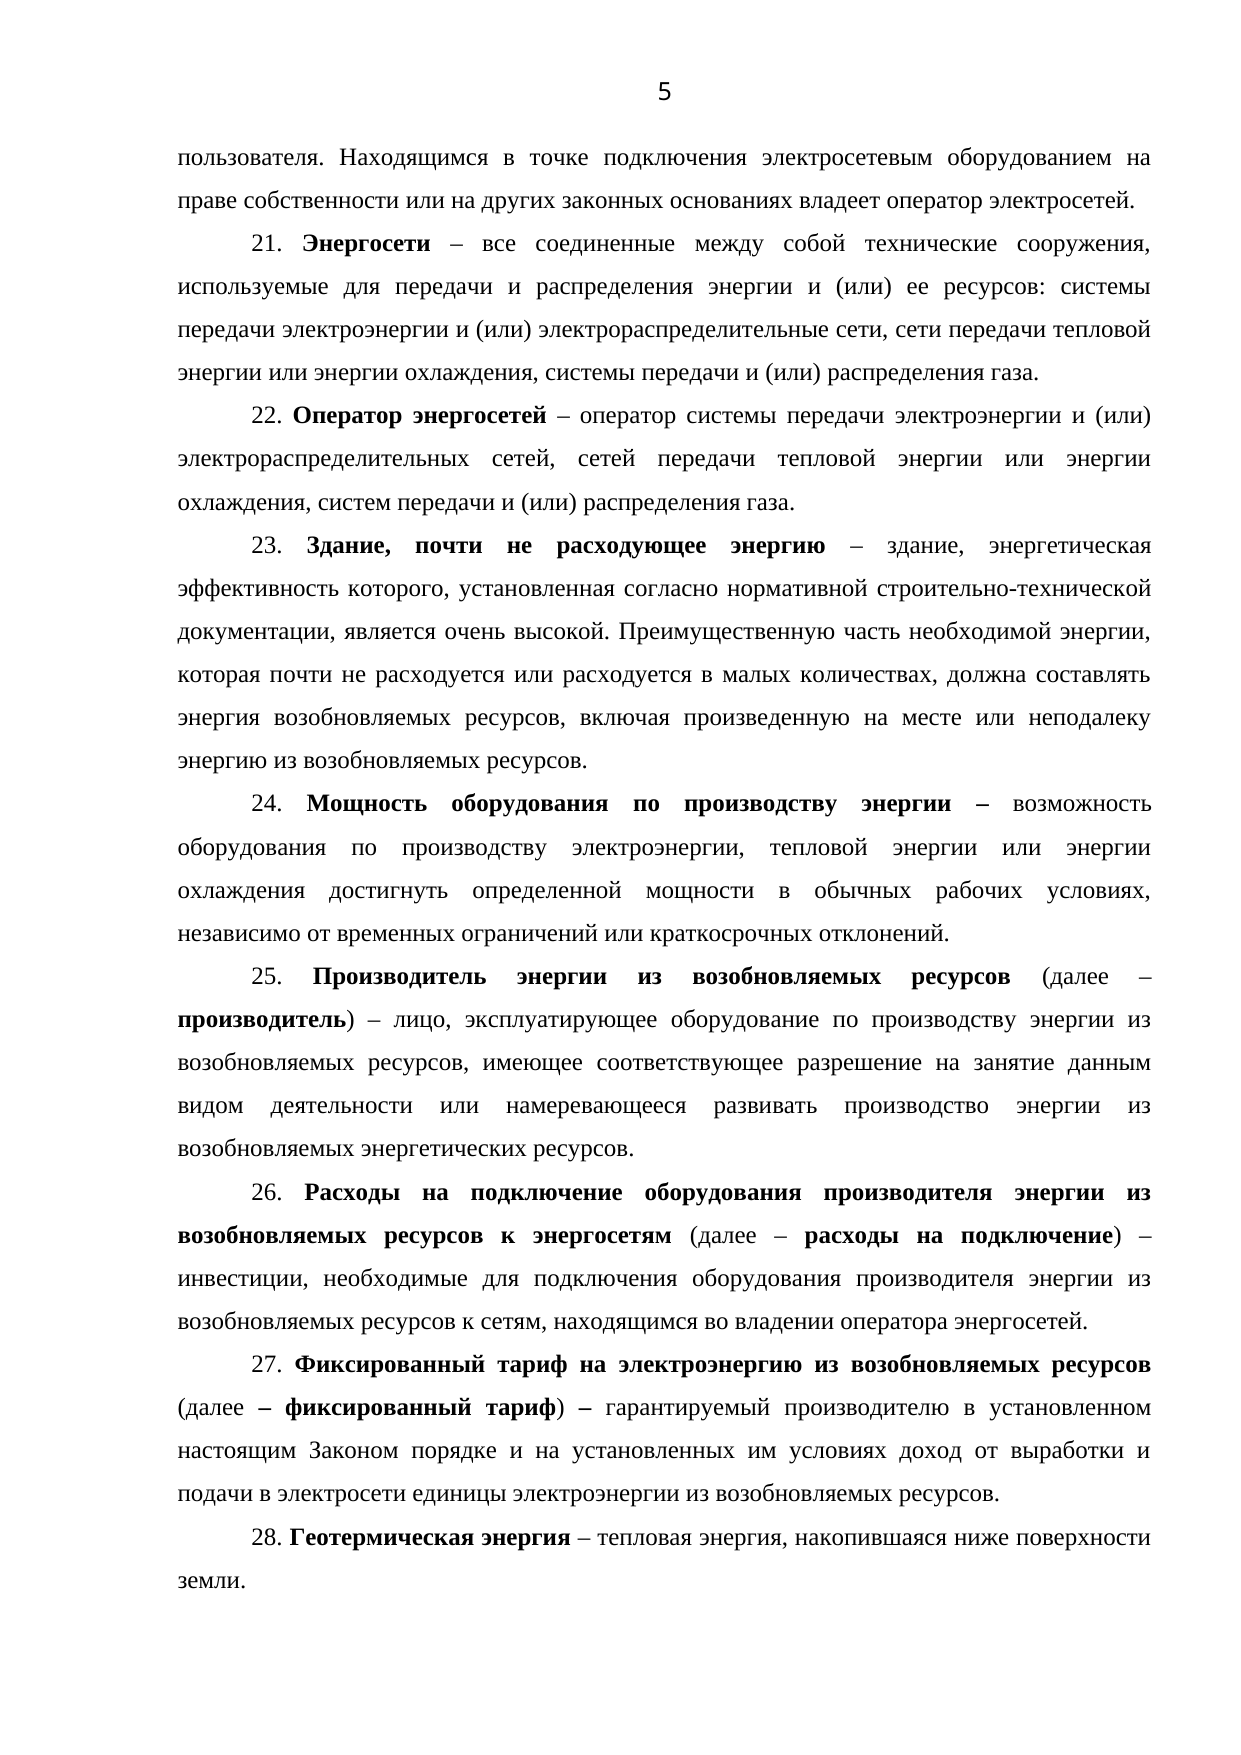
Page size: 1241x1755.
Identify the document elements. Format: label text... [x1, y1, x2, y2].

text 26. Расходы на подключение оборудования производителя энергии из возобновляемых ресурсов к энергосетям (далее – расходы на подключение) – инвестиции, необходимые для подключения оборудования производителя энергии из возобновляемых ресурсов к сетям, находящимся во владении оператора энергосетей. [177, 1177, 1152, 1335]
text 28. Геотермическая энергия – тепловая энергия, накопившаяся ниже поверхности земли. [177, 1522, 1152, 1593]
text 21. Энергосети – все соединенные между собой технические сооружения, используемые для передачи и распределения энергии и (или) ее ресурсов: системы передачи электроэнергии и (или) электрораспределительные сети, сети передачи тепловой энергии или энергии охлаждения, системы передачи и (или) распределения газа. [177, 228, 1152, 386]
text 22. Оператор энергосетей – оператор системы передачи электроэнергии и (или) электрораспределительных сетей, сетей передачи тепловой энергии или энергии охлаждения, систем передачи и (или) распределения газа. [177, 400, 1152, 515]
text 24. Мощность оборудования по производству энергии – возможность оборудования по производству электроэнергии, тепловой энергии или энергии охлаждения достигнуть определенной мощности в обычных рабочих условиях, независимо от временных ограничений или краткосрочных отклонений. [177, 788, 1152, 947]
text 25. Производитель энергии из возобновляемых ресурсов (далее – производитель) – лицо, эксплуатирующее оборудование по производству энергии из возобновляемых ресурсов, имеющее соответствующее разрешение на занятие данным видом деятельности или намеревающееся развивать производство энергии из возобновляемых энергетических ресурсов. [177, 961, 1152, 1162]
text пользователя. Находящимся в точке подключения электросетевым оборудованием на праве собственности или на других законных основаниях владеет оператор электросетей. [177, 142, 1152, 213]
text 27. Фиксированный тариф на электроэнергию из возобновляемых ресурсов (далее – фиксированный тариф) – гарантируемый производителю в установленном настоящим Законом порядке и на установленных им условиях доход от выработки и подачи в электросети единицы электроэнергии из возобновляемых ресурсов. [177, 1349, 1152, 1507]
text 23. Здание, почти не расходующее энергию – здание, энергетическая эффективность которого, установленная согласно нормативной строительно-технической документации, является очень высокой. Преимущественную часть необходимой энергии, которая почти не расходуется или расходуется в малых количествах, должна составлять энергия возобновляемых ресурсов, включая произведенную на месте или неподалеку энергию из возобновляемых ресурсов. [177, 530, 1152, 774]
